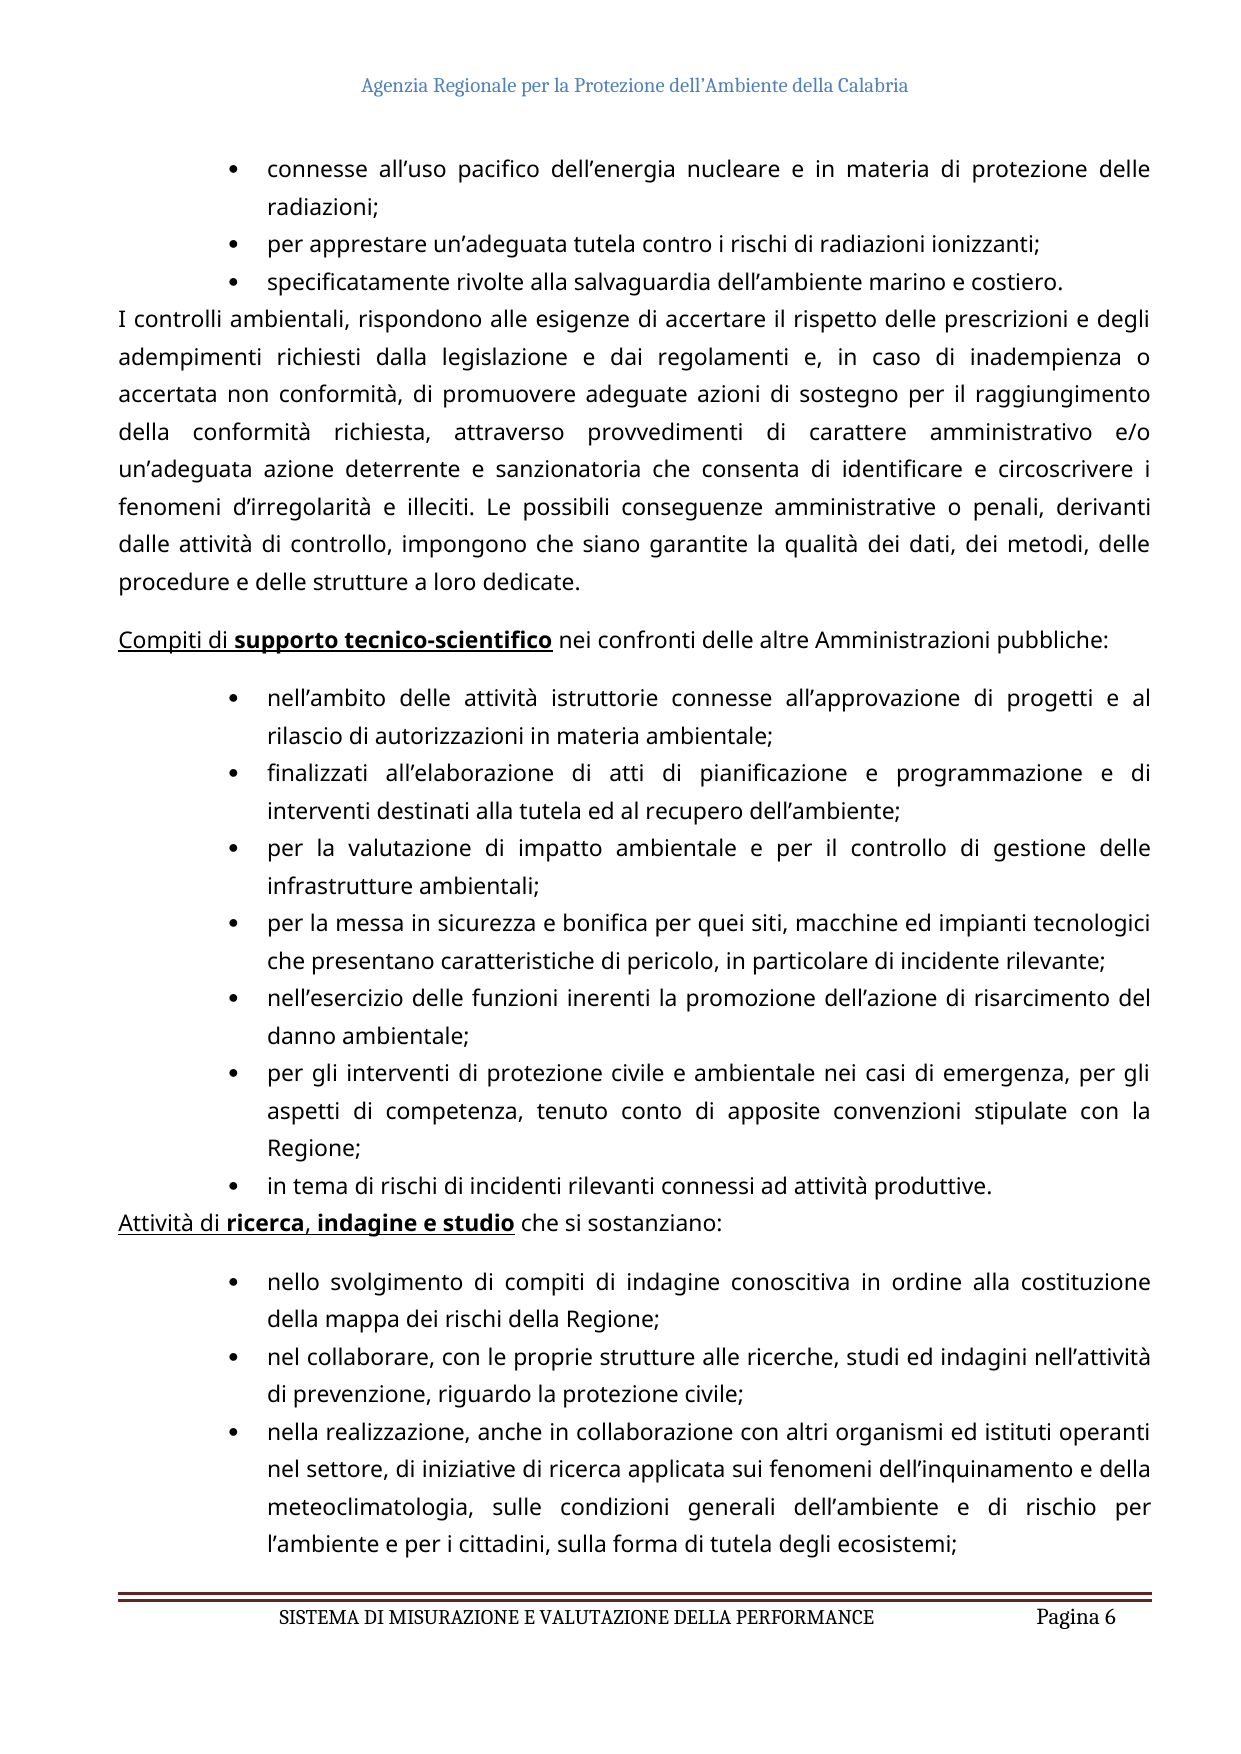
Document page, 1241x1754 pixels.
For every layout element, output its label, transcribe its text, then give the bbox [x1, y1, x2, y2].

list nell’ambito delle attività istruttorie connesse all’approvazione di progetti e al rilascio di autorizzazioni in materia ambientale; [229, 677, 1152, 752]
list connesse all’uso pacifico dell’energia nucleare e in materia di protezione delle radiazioni; [229, 148, 1152, 223]
list finalizzati all’elaborazione di atti di pianificazione e programmazione e di interventi destinati alla tutela ed al recupero dell’ambiente; [229, 752, 1152, 827]
list nel collaborare, con le proprie strutture alle ricerche, studi ed indagini nell’attività di prevenzione, riguardo la protezione civile; [229, 1335, 1152, 1410]
list nella realizzazione, anche in collaborazione con altri organismi ed istituti operanti nel settore, di iniziative di ricerca applicata sui fenomeni dell’inquinamento e della meteoclimatologia, sulle condizioni generali dell’ambiente e di rischio per l’ambiente e per i cittadini, sulla forma di tutela degli ecosistemi; [229, 1410, 1152, 1560]
list per la valutazione di impatto ambientale e per il controllo di gestione delle infrastrutture ambientali; [229, 827, 1152, 902]
list in tema di rischi di incidenti rilevanti connessi ad attività produttive. [229, 1164, 1152, 1202]
text Attività di ricerca, indagine e studio che si sostanziano: [118, 1202, 1152, 1239]
list specificatamente rivolte alla salvaguardia dell’ambiente marino e costiero. [229, 260, 1152, 298]
text Compiti di supporto tecnico-scientifico nei confronti delle altre Amministrazioni pubbliche: [118, 618, 1152, 656]
text I controlli ambientali, rispondono alle esigenze di accertare il rispetto delle prescrizioni e degli adempimenti richiesti dalla legislazione e dai regolamenti e, in caso di inadempienza o accertata non conformità, di promuovere adeguate azioni di sostegno per il raggiungimento della conformità richiesta, attraverso provvedimenti di carattere amministrativo e/o un’adeguata azione deterrente e sanzionatoria che consenta di identificare e circoscrivere i fenomeni d’irregolarità e illeciti. Le possibili conseguenze amministrative o penali, derivanti dalle attività di controllo, impongono che siano garantite la qualità dei dati, dei metodi, delle procedure e delle strutture a loro dedicate. [118, 298, 1152, 598]
list nello svolgimento di compiti di indagine conoscitiva in ordine alla costituzione della mappa dei rischi della Regione; [229, 1260, 1152, 1335]
list nell’esercizio delle funzioni inerenti la promozione dell’azione di risarcimento del danno ambientale; [229, 977, 1152, 1052]
list per la messa in sicurezza e bonifica per quei siti, macchine ed impianti tecnologici che presentano caratteristiche di pericolo, in particolare di incidente rilevante; [229, 902, 1152, 977]
list per gli interventi di protezione civile e ambientale nei casi di emergenza, per gli aspetti di competenza, tenuto conto di apposite convenzioni stipulate con la Regione; [229, 1052, 1152, 1164]
list per apprestare un’adeguata tutela contro i rischi di radiazioni ionizzanti; [229, 223, 1152, 260]
